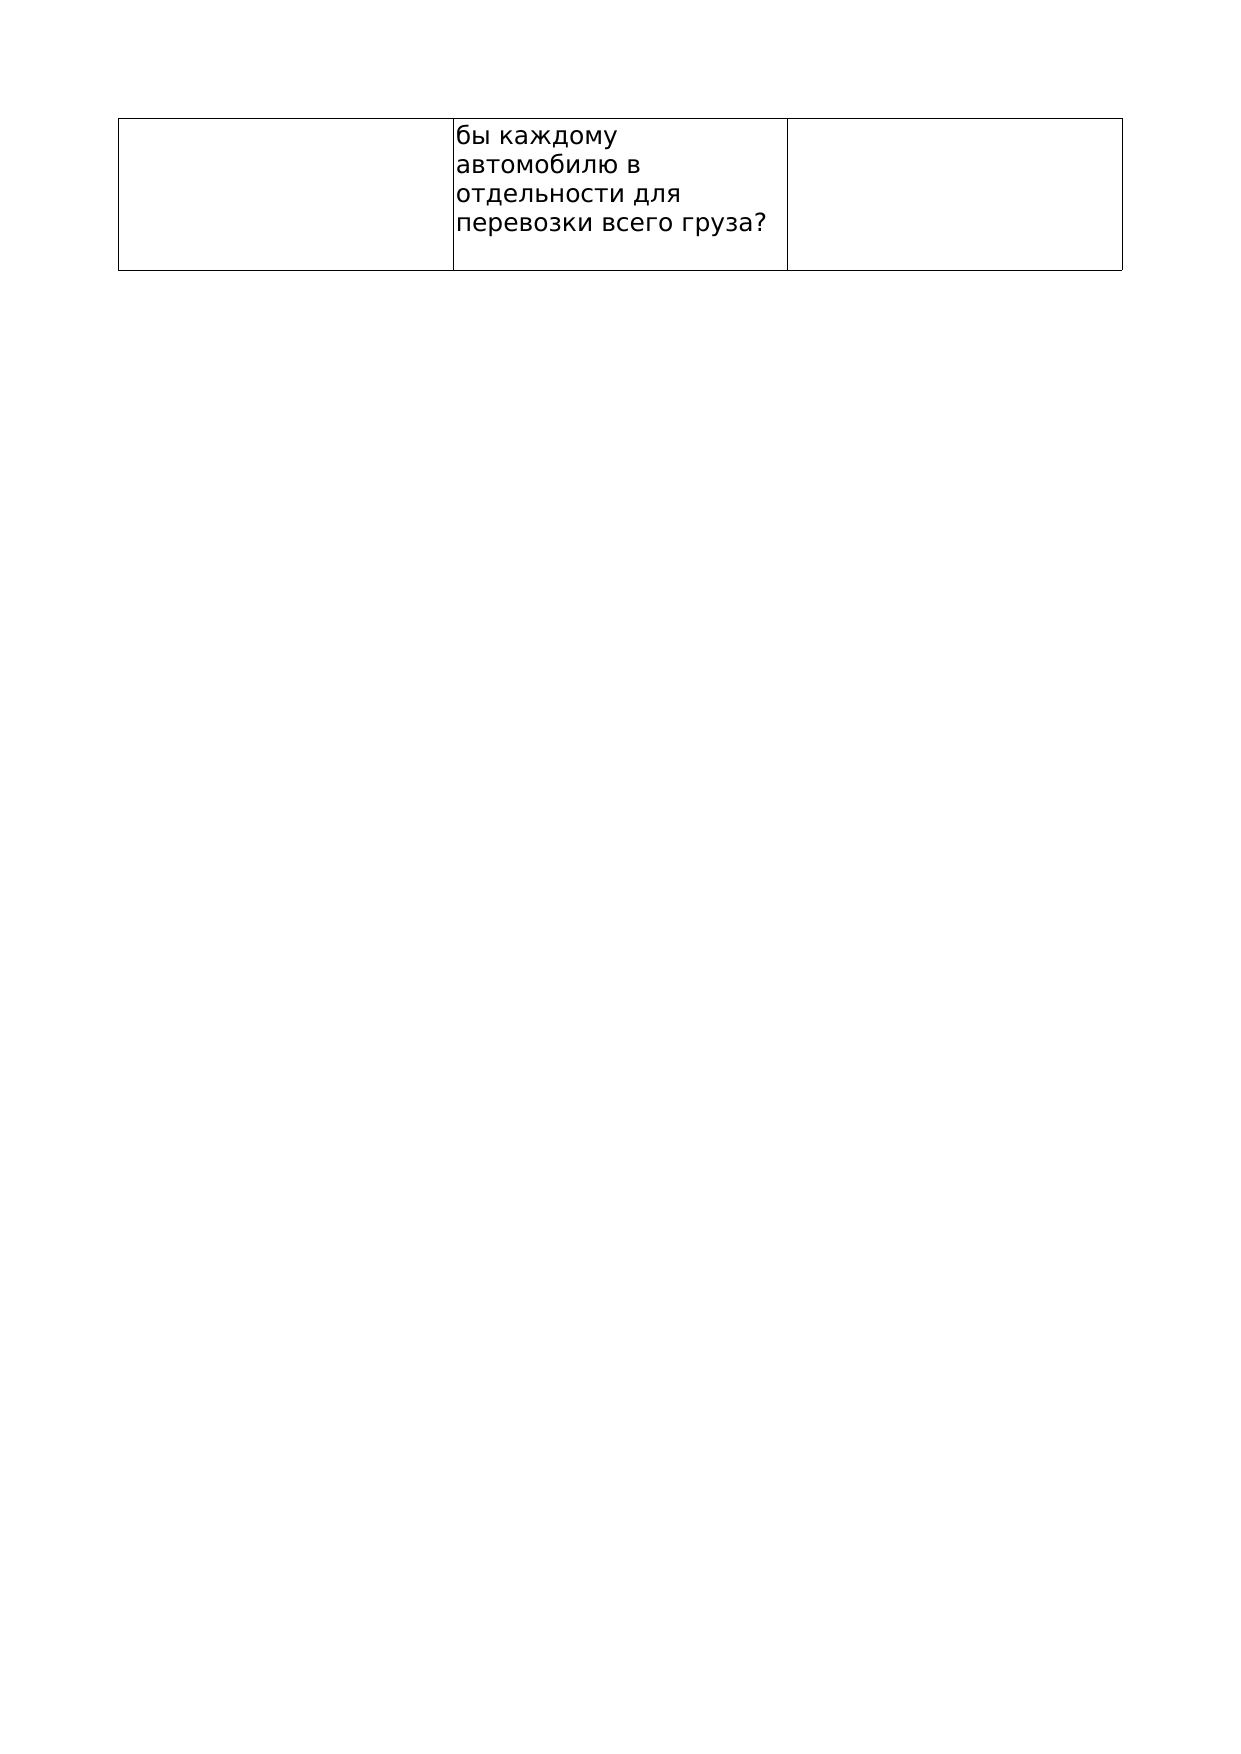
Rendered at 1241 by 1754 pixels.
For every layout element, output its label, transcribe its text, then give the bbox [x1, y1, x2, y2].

table_cell [119, 119, 453, 270]
table_cell [788, 119, 1122, 270]
table_cell бы каждому автомобилю в отдельности для перевозки всего груза? [454, 119, 787, 270]
